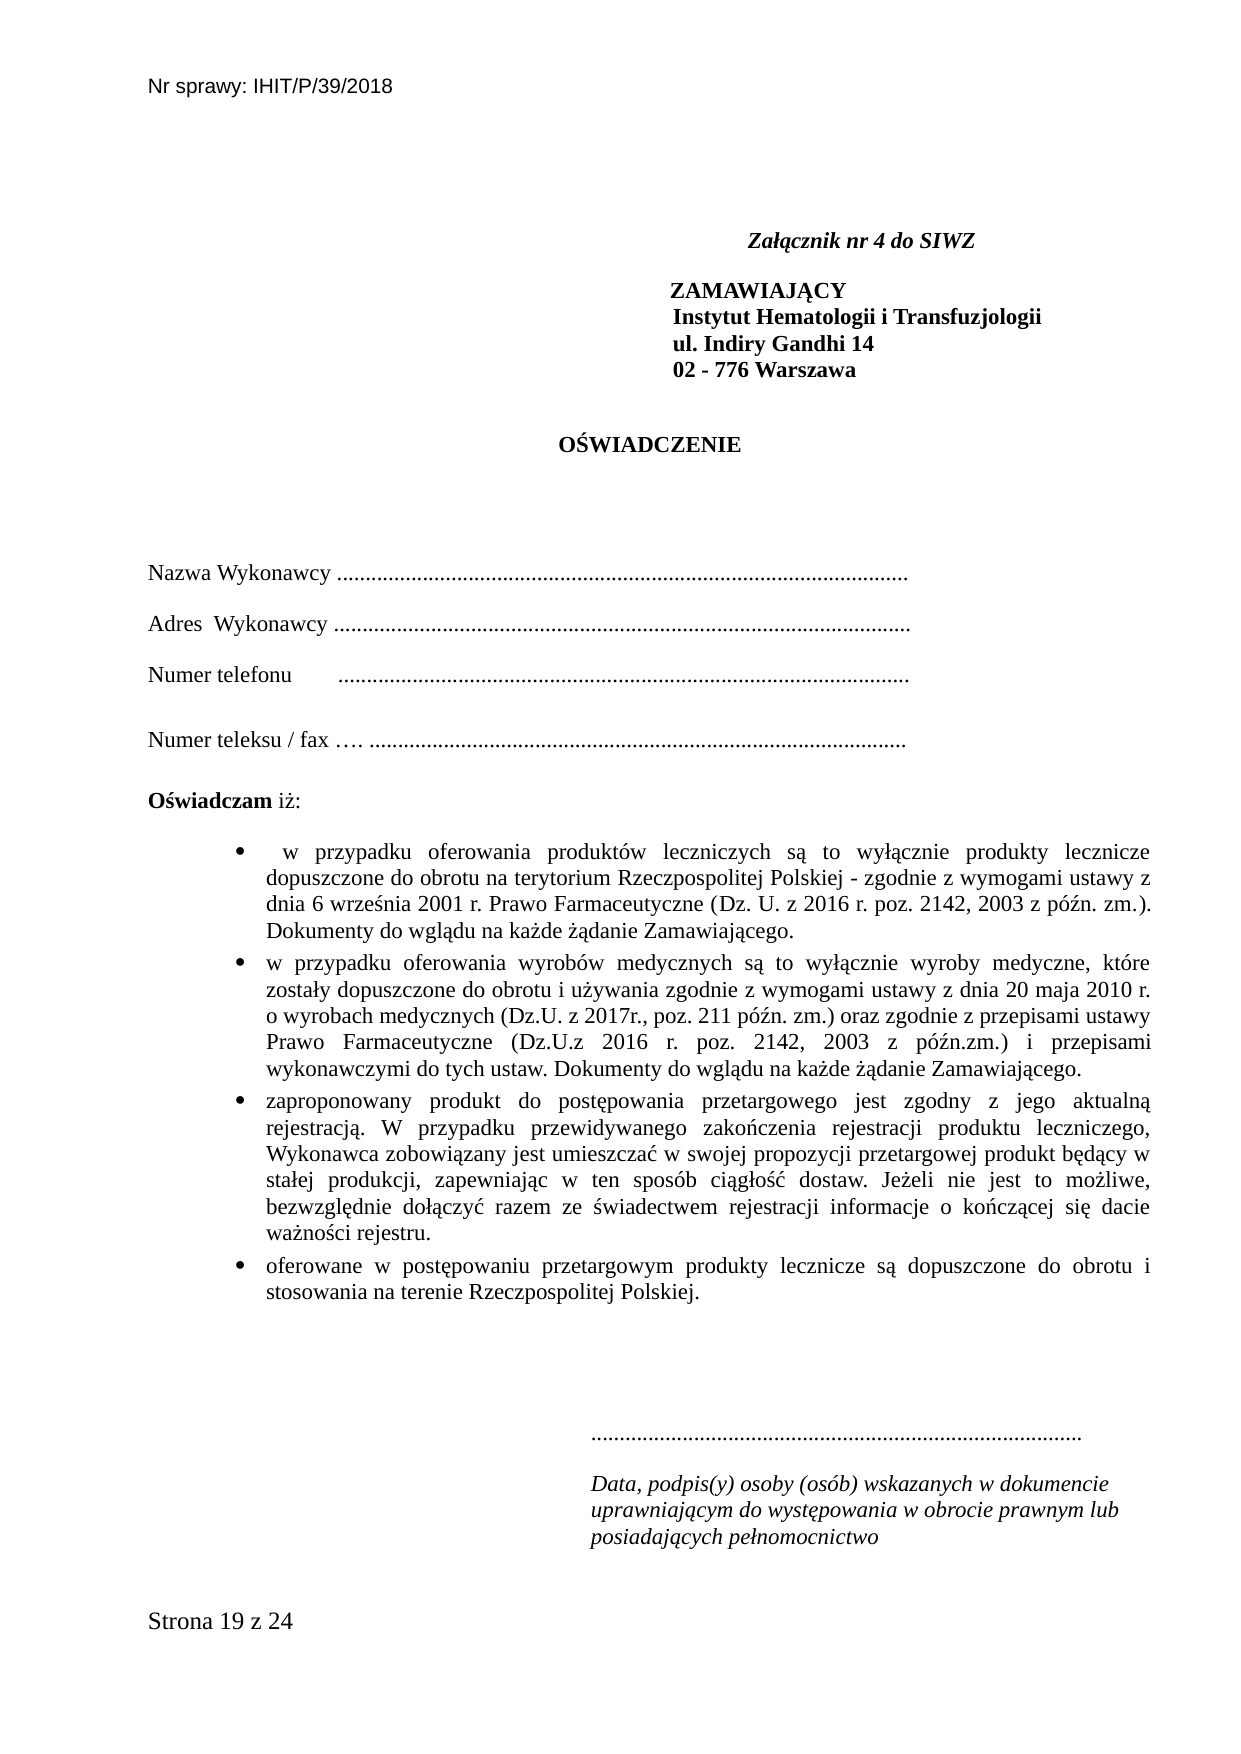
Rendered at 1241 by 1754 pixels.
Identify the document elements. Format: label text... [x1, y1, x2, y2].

text OŚWIADCZENIE [148, 431, 1152, 457]
list zaproponowany produkt do postępowania przetargowego jest zgodny z jego aktualną rejestracją. W przypadku przewidywanego zakończenia rejestracji produktu leczniczego, Wykonawca zobowiązany jest umieszczać w swojej propozycji przetargowej produkt będący w stałej produkcji, zapewniając w ten sposób ciągłość dostaw. Jeżeli nie jest to możliwe, bezwzględnie dołączyć razem ze świadectwem rejestracji informacje o kończącej się dacie ważności rejestru. [236, 1087, 1152, 1246]
list w przypadku oferowania produktów leczniczych są to wyłącznie produkty lecznicze dopuszczone do obrotu na terytorium Rzeczpospolitej Polskiej - zgodnie z wymogami ustawy z dnia 6 września 2001 r. Prawo Farmaceutyczne (Dz. U. z 2016 r. poz. 2142, 2003 z późn. zm.). Dokumenty do wglądu na każde żądanie Zamawiającego. [236, 838, 1152, 943]
text Instytut Hematologii i Transfuzjologii [598, 303, 1152, 330]
list w przypadku oferowania wyrobów medycznych są to wyłącznie wyroby medyczne, które zostały dopuszczone do obrotu i używania zgodnie z wymogami ustawy z dnia 20 maja 2010 r. o wyrobach medycznych (Dz.U. z 2017r., poz. 211 późn. zm.) oraz zgodnie z przepisami ustawy Prawo Farmaceutyczne (Dz.U.z 2016 r. poz. 2142, 2003 z późn.zm.) i przepisami wykonawczymi do tych ustaw. Dokumenty do wglądu na każde żądanie Zamawiającego. [236, 949, 1152, 1081]
text Załącznik nr 4 do SIWZ [673, 227, 1152, 253]
text Data, podpis(y) osoby (osób) wskazanych w dokumencie uprawniającym do występowania w obrocie prawnym lub posiadających pełnomocnictwo [591, 1470, 1152, 1549]
text ZAMAWIAJĄCY [590, 277, 1152, 303]
text Adres Wykonawcy ..................................................................................................... [148, 610, 1152, 636]
text Numer telefonu .................................................................................................... [148, 661, 1152, 687]
text ...................................................................................... [591, 1419, 1152, 1445]
list oferowane w postępowaniu przetargowym produkty lecznicze są dopuszczone do obrotu i stosowania na terenie Rzeczpospolitej Polskiej. [236, 1252, 1152, 1304]
text Oświadczam iż: [148, 787, 1152, 813]
text ul. Indiry Gandhi 14 [598, 330, 1152, 356]
text Numer teleksu / fax …. .............................................................................................. [148, 726, 1152, 753]
text 02 - 776 Warszawa [598, 356, 1152, 382]
text Nazwa Wykonawcy .................................................................................................... [148, 559, 1152, 585]
